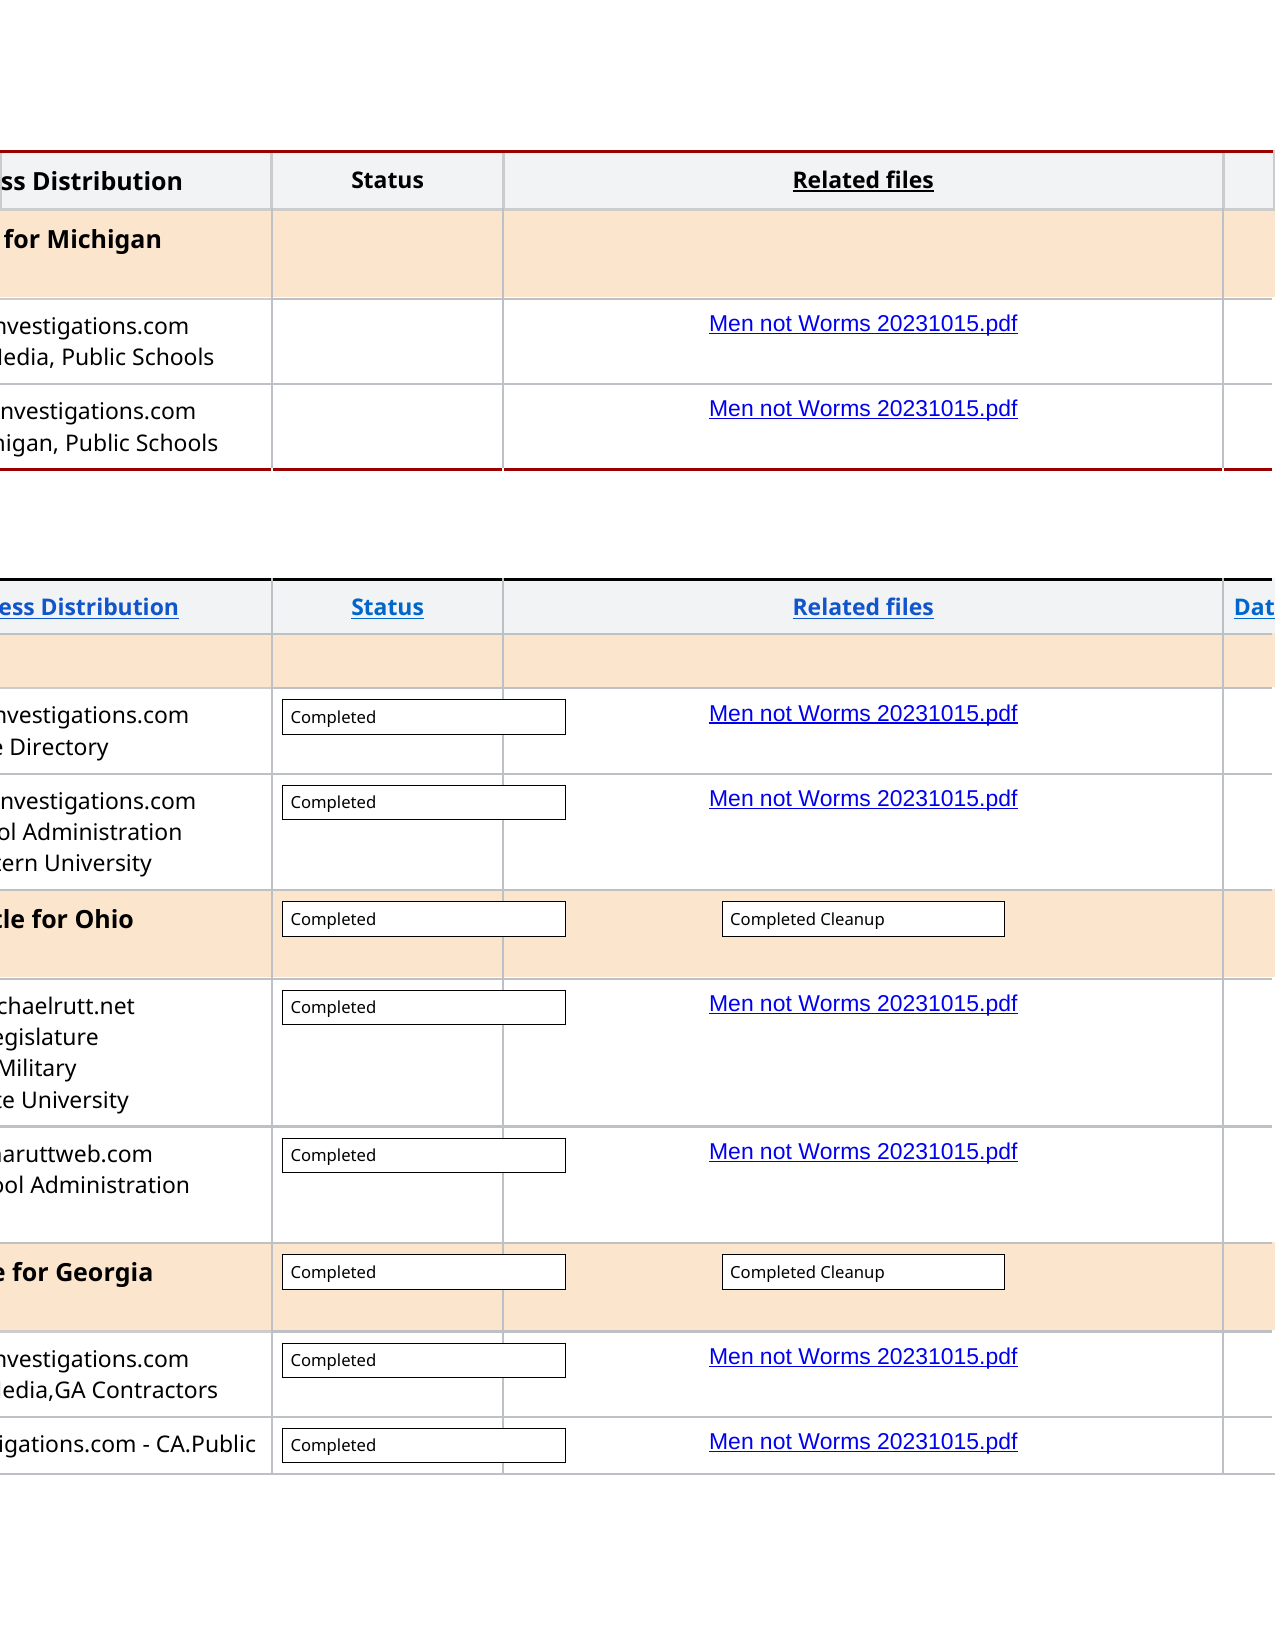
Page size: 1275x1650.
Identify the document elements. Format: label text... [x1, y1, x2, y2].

table_cell Men not Worms 20231015.pdf [504, 385, 1222, 468]
table_cell [504, 1244, 1222, 1330]
table_cell The Battle for Georgia [0, 1244, 271, 1330]
table_cell Friday, April 5, 2024 5:52 [1224, 211, 1275, 297]
table_header Status [273, 153, 502, 208]
table_cell michael@isasinvestigations.com MI.Legislature,Media, Public Schools [0, 300, 271, 383]
table_cell slingshot@isasinvestigations.com IL.Public School Administration North Western University [0, 775, 271, 889]
table_cell slingshot@isasinvestigations.com - CA.Public School Administration University of Georgia [0, 1418, 271, 1473]
table_cell [273, 1244, 502, 1330]
table_cell Friday, April 5, 2024 5:52 [1224, 298, 1275, 383]
table_cell Wednesday, April 3, 2024 5:08 [1224, 1242, 1275, 1330]
table_cell Wednesday, April 3, 2024 12:47 Thursday, April 4, 2024 4:29 [1224, 1416, 1275, 1473]
table_cell [504, 526, 1222, 578]
table_cell [273, 775, 502, 889]
table_cell [273, 526, 502, 578]
table_cell Wednesday, April 3, 2024 5:08 Wednesday, April 3, 2024 12:47 [1224, 1330, 1275, 1416]
table_header Related files [505, 153, 1222, 208]
table_cell [504, 471, 1222, 523]
table_cell Monday, April 1, 2024 13:34 Tuesday, April 2, 2024 5:54 Tuesday, April 2, 2024 7:55 [1224, 773, 1275, 889]
table_cell [273, 1418, 502, 1473]
table_cell [1224, 468, 1275, 523]
table_cell Men not Worms 20231015.pdf [504, 1418, 1222, 1473]
table_cell michael@inaruttweb.com OH.Public School Administration [0, 1128, 271, 1242]
table_cell [273, 1333, 502, 1416]
table_cell Related files [504, 581, 1222, 633]
table_cell michael@isasinvestigations.com GA.Legislature,Media,GA Contractors [0, 1333, 271, 1416]
table_cell Tuesday, April 2, 2024 8:00 [1224, 889, 1275, 977]
table_cell Tuesday, April 2, 2024 13:38 Tuesday, April 2, 2024 16:20 [1224, 1125, 1275, 1242]
table_cell [273, 211, 502, 297]
table_cell [0, 471, 271, 523]
table_cell Monday, April 1, 2024 4:35 Monday, April 1, 2024 13:34 [1224, 687, 1275, 772]
table_cell [504, 635, 1222, 687]
table_cell [0, 526, 271, 578]
table_cell [504, 891, 1222, 977]
table_cell [273, 1128, 502, 1242]
table_header Today’s Press Distribution [2, 153, 270, 208]
table_cell Men not Worms 20231015.pdf [504, 1333, 1222, 1416]
table_cell slingshot@isasinvestigations.com University of Michigan, Public Schools [0, 385, 271, 468]
table_cell [273, 635, 502, 687]
table_cell [504, 211, 1222, 297]
table_cell Date [1224, 578, 1275, 633]
table_cell Men not Worms 20231015.pdf [504, 300, 1222, 383]
table_cell The Battle for Ohio [0, 891, 271, 977]
table_cell [273, 980, 502, 1125]
table_cell [273, 689, 502, 772]
table_cell [1224, 524, 1275, 578]
table_cell Status [273, 581, 502, 633]
table_cell Men not Worms 20231015.pdf [504, 1128, 1222, 1242]
table_cell The Battle for Michigan [0, 211, 271, 297]
table_cell Men not Worms 20231015.pdf [504, 689, 1222, 772]
table_cell [273, 891, 502, 977]
table_cell Tuesday, April 2, 2024 8:21 Tuesday, April 2, 2024 13:38 [1224, 978, 1275, 1125]
table_cell [1224, 383, 1275, 468]
table_cell [273, 385, 502, 468]
table_cell The Battle for Illinois [0, 635, 271, 687]
table_cell The White Press Distribution [0, 581, 271, 633]
table_cell michael@isasinvestigations.com IL.State Directory [0, 689, 271, 772]
table_header Date [1225, 153, 1273, 208]
table_cell [273, 471, 502, 523]
table_cell Men not Worms 20231015.pdf [504, 980, 1222, 1125]
table_cell Men not Worms 20231015.pdf [504, 775, 1222, 889]
table_cell [273, 300, 502, 383]
table_cell Monday, April 1, 2024 4:35 [1224, 633, 1275, 687]
table_cell mike@michaelrutt.net OH. Legislature OH.Military Ohio State University [0, 980, 271, 1125]
